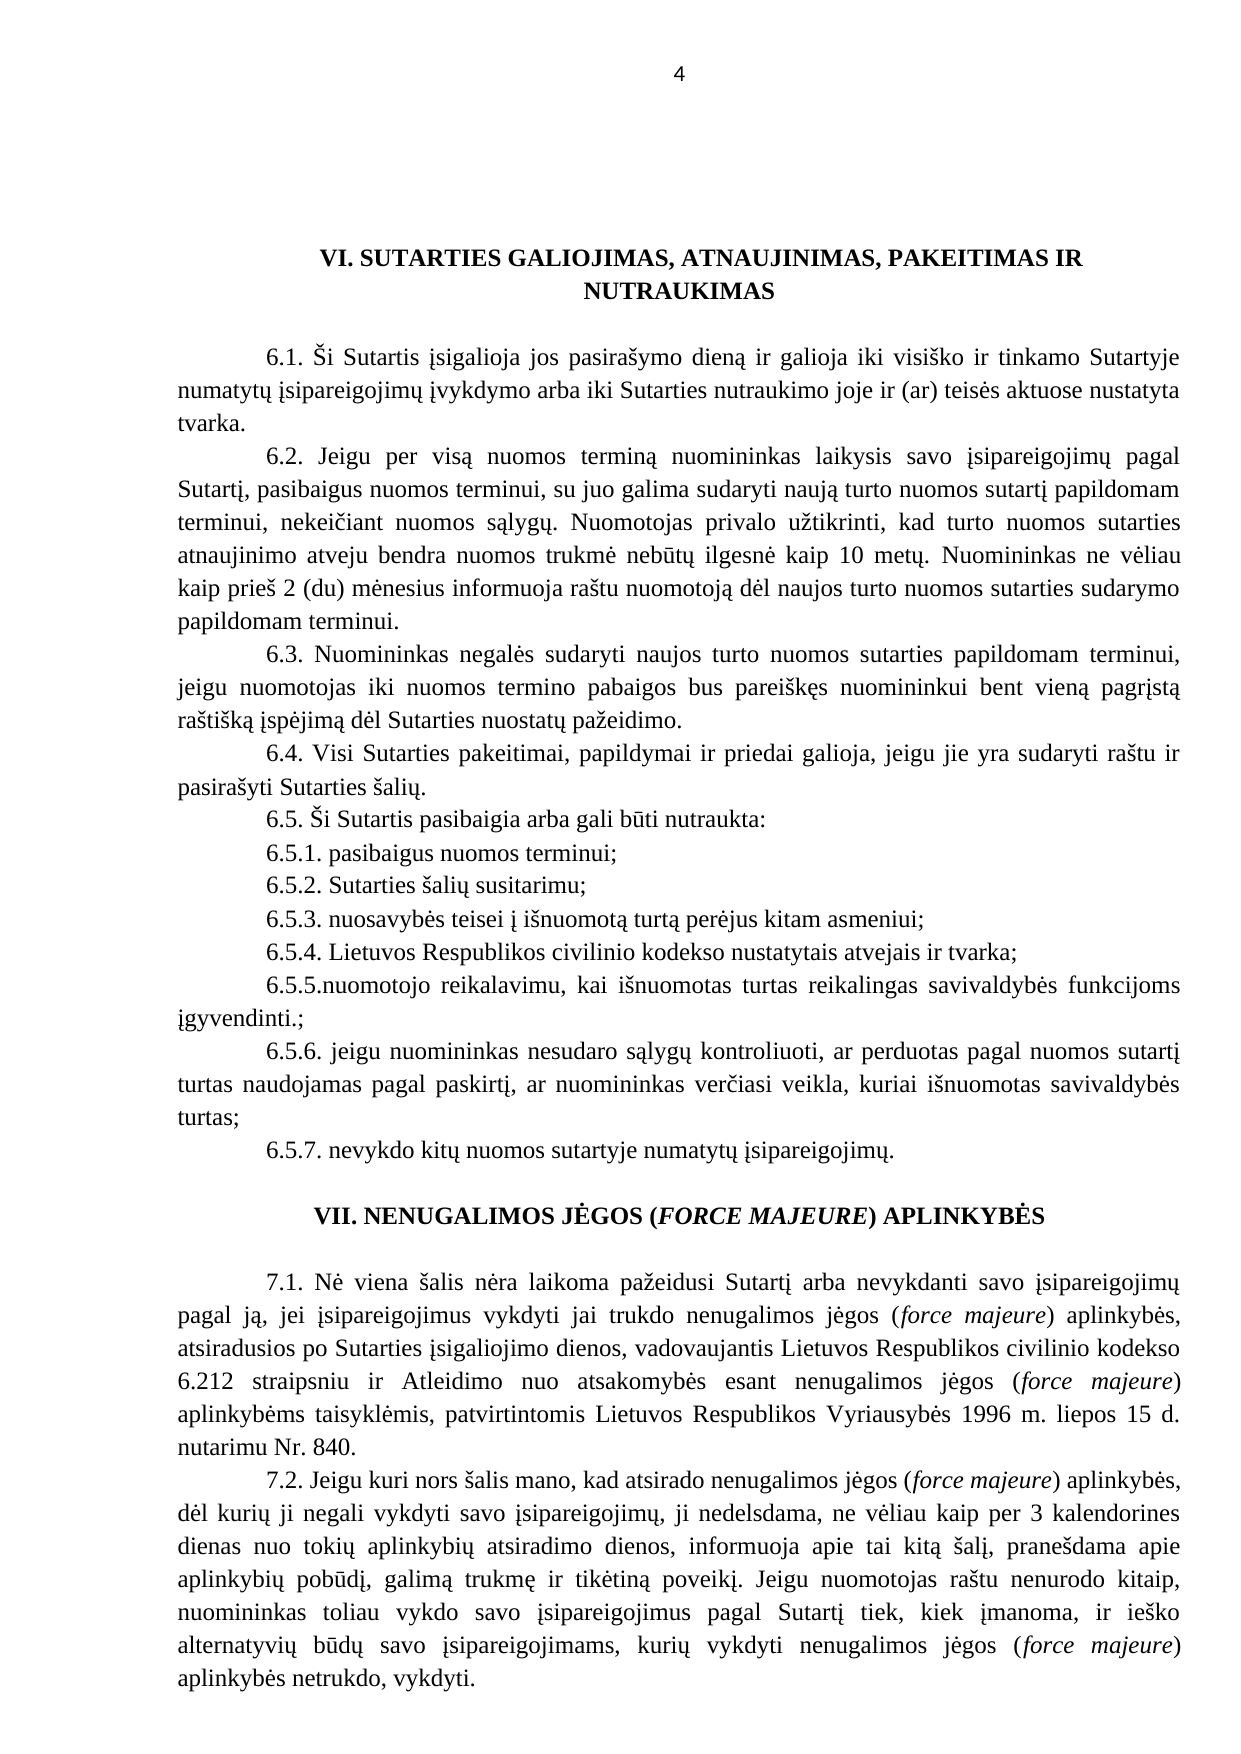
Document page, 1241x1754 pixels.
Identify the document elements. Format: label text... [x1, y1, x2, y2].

text 6.2. Jeigu per visą nuomos terminą nuomininkas laikysis savo įsipareigojimų pagal Sutartį, pasibaigus nuomos terminui, su juo galima sudaryti naują turto nuomos sutartį papildomam terminui, nekeičiant nuomos sąlygų. Nuomotojas privalo užtikrinti, kad turto nuomos sutarties atnaujinimo atveju bendra nuomos trukmė nebūtų ilgesnė kaip 10 metų. Nuomininkas ne vėliau kaip prieš 2 (du) mėnesius informuoja raštu nuomotoją dėl naujos turto nuomos sutarties sudarymo papildomam terminui. [177, 441, 1181, 635]
text 6.5. Ši Sutartis pasibaigia arba gali būti nutraukta: [177, 804, 1181, 833]
text 6.5.3. nuosavybės teisei į išnuomotą turtą perėjus kitam asmeniui; [177, 904, 1181, 932]
text 6.5.4. Lietuvos Respublikos civilinio kodekso nustatytais atvejais ir tvarka; [177, 937, 1181, 965]
text VII. NENUGALIMOS JĖGOS (Force Majeure) APLINKYBĖS [177, 1201, 1181, 1229]
text 6.1. Ši Sutartis įsigalioja jos pasirašymo dieną ir galioja iki visiško ir tinkamo Sutartyje numatytų įsipareigojimų įvykdymo arba iki Sutarties nutraukimo joje ir (ar) teisės aktuose nustatyta tvarka. [177, 342, 1181, 437]
text 7.1. Nė viena šalis nėra laikoma pažeidusi Sutartį arba nevykdanti savo įsipareigojimų pagal ją, jei įsipareigojimus vykdyti jai trukdo nenugalimos jėgos (force majeure) aplinkybės, atsiradusios po Sutarties įsigaliojimo dienos, vadovaujantis Lietuvos Respublikos civilinio kodekso 6.212 straipsniu ir Atleidimo nuo atsakomybės esant nenugalimos jėgos (force majeure) aplinkybėms taisyklėmis, patvirtintomis Lietuvos Respublikos Vyriausybės 1996 m. liepos 15 d. nutarimu Nr. 840. [177, 1267, 1181, 1461]
text 6.5.6. jeigu nuomininkas nesudaro sąlygų kontroliuoti, ar perduotas pagal nuomos sutartį turtas naudojamas pagal paskirtį, ar nuomininkas verčiasi veikla, kuriai išnuomotas savivaldybės turtas; [177, 1036, 1181, 1131]
text 6.5.5.nuomotojo reikalavimu, kai išnuomotas turtas reikalingas savivaldybės funkcijoms įgyvendinti.; [177, 970, 1181, 1031]
text 6.3. Nuomininkas negalės sudaryti naujos turto nuomos sutarties papildomam terminui, jeigu nuomotojas iki nuomos termino pabaigos bus pareiškęs nuomininkui bent vieną pagrįstą raštišką įspėjimą dėl Sutarties nuostatų pažeidimo. [177, 639, 1181, 734]
text 6.5.2. Sutarties šalių susitarimu; [177, 871, 1181, 899]
text 6.5.7. nevykdo kitų nuomos sutartyje numatytų įsipareigojimų. [177, 1135, 1181, 1163]
text 6.5.1. pasibaigus nuomos terminui; [177, 838, 1181, 866]
text 6.4. Visi Sutarties pakeitimai, papildymai ir priedai galioja, jeigu jie yra sudaryti raštu ir pasirašyti Sutarties šalių. [177, 738, 1181, 800]
text VI. SUTARTIES GALIOJIMAS, ATNAUJINIMAS, PAKEITIMAS IR NUTRAUKIMAS [177, 243, 1181, 305]
text 7.2. Jeigu kuri nors šalis mano, kad atsirado nenugalimos jėgos (force majeure) aplinkybės, dėl kurių ji negali vykdyti savo įsipareigojimų, ji nedelsdama, ne vėliau kaip per 3 kalendorines dienas nuo tokių aplinkybių atsiradimo dienos, informuoja apie tai kitą šalį, pranešdama apie aplinkybių pobūdį, galimą trukmę ir tikėtiną poveikį. Jeigu nuomotojas raštu nenurodo kitaip, nuomininkas toliau vykdo savo įsipareigojimus pagal Sutartį tiek, kiek įmanoma, ir ieško alternatyvių būdų savo įsipareigojimams, kurių vykdyti nenugalimos jėgos (force majeure) aplinkybės netrukdo, vykdyti. [177, 1465, 1181, 1692]
